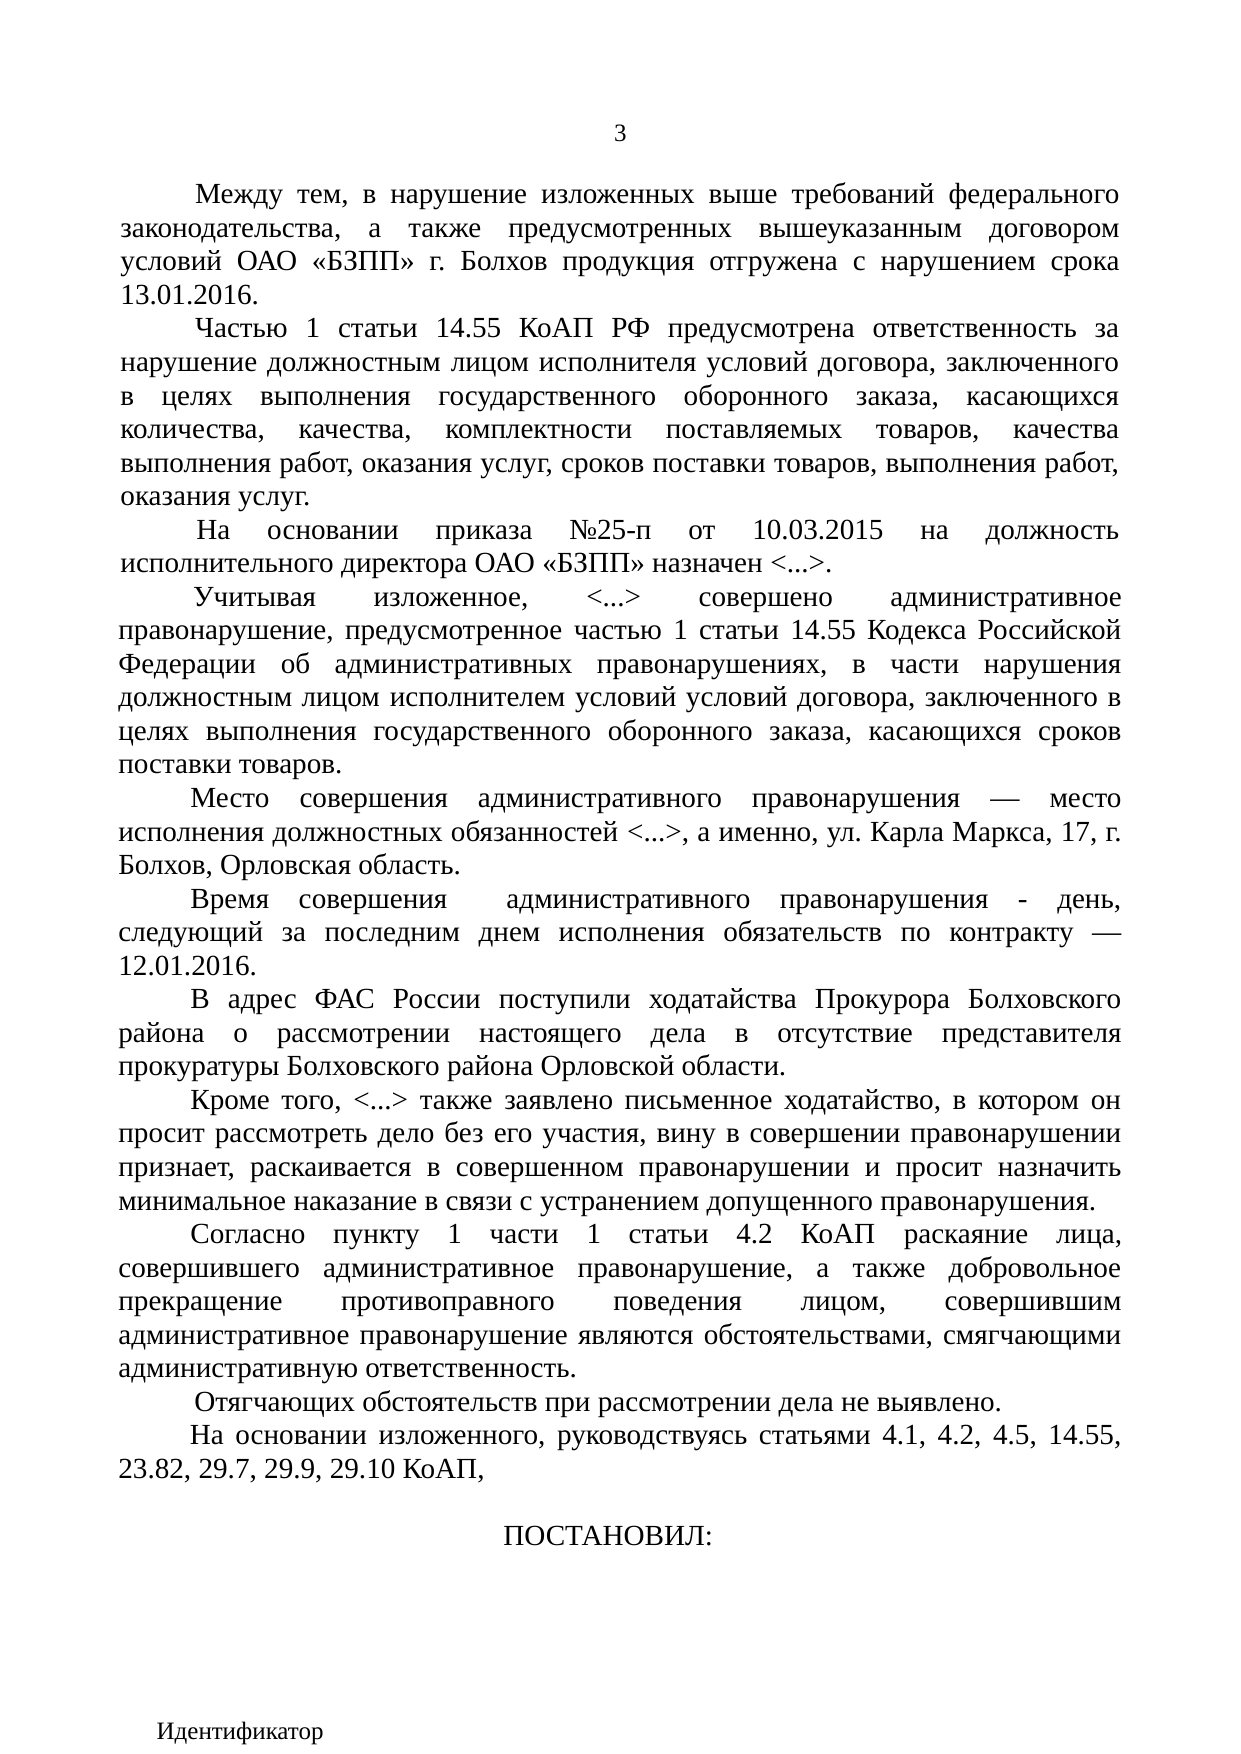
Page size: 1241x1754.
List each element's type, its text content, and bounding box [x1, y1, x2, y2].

text В адрес ФАС России поступили ходатайства Прокурора Болховского района о рассмотрении настоящего дела в отсутствие представителя прокуратуры Болховского района Орловской области. [118, 981, 1122, 1082]
text Время совершения административного правонарушения - день, следующий за последним днем исполнения обязательств по контракту — 12.01.2016. [118, 881, 1122, 981]
text Учитывая изложенное, <...> совершено административное правонарушение, предусмотренное частью 1 статьи 14.55 Кодекса Российской Федерации об административных правонарушениях, в части нарушения должностным лицом исполнителем условий условий договора, заключенного в целях выполнения государственного оборонного заказа, касающихся сроков поставки товаров. [118, 579, 1122, 780]
text На основании приказа №25-п от 10.03.2015 на должность исполнительного директора ОАО «БЗПП» назначен <...>. [120, 512, 1120, 579]
text На основании изложенного, руководствуясь статьями 4.1, 4.2, 4.5, 14.55, 23.82, 29.7, 29.9, 29.10 КоАП, [118, 1417, 1122, 1484]
text Отягчающих обстоятельств при рассмотрении дела не выявлено. [118, 1384, 1122, 1417]
text Кроме того, <...> также заявлено письменное ходатайство, в котором он просит рассмотреть дело без его участия, вину в совершении правонарушении признает, раскаивается в совершенном правонарушении и просит назначить минимальное наказание в связи с устранением допущенного правонарушения. [118, 1082, 1122, 1216]
text Между тем, в нарушение изложенных выше требований федерального законодательства, а также предусмотренных вышеуказанным договором условий ОАО «БЗПП» г. Болхов продукция отгружена с нарушением срока 13.01.2016. [120, 176, 1120, 311]
text ПОСТАНОВИЛ: [118, 1518, 1122, 1552]
text Место совершения административного правонарушения — место исполнения должностных обязанностей <...>, а именно, ул. Карла Маркса, 17, г. Болхов, Орловская область. [118, 780, 1122, 881]
text Согласно пункту 1 части 1 статьи 4.2 КоАП раскаяние лица, совершившего административное правонарушение, а также добровольное прекращение противоправного поведения лицом, совершившим административное правонарушение являются обстоятельствами, смягчающими административную ответственность. [118, 1216, 1122, 1384]
text Частью 1 статьи 14.55 КоАП РФ предусмотрена ответственность за нарушение должностным лицом исполнителя условий договора, заключенного в целях выполнения государственного оборонного заказа, касающихся количества, качества, комплектности поставляемых товаров, качества выполнения работ, оказания услуг, сроков поставки товаров, выполнения работ, оказания услуг. [120, 311, 1120, 512]
